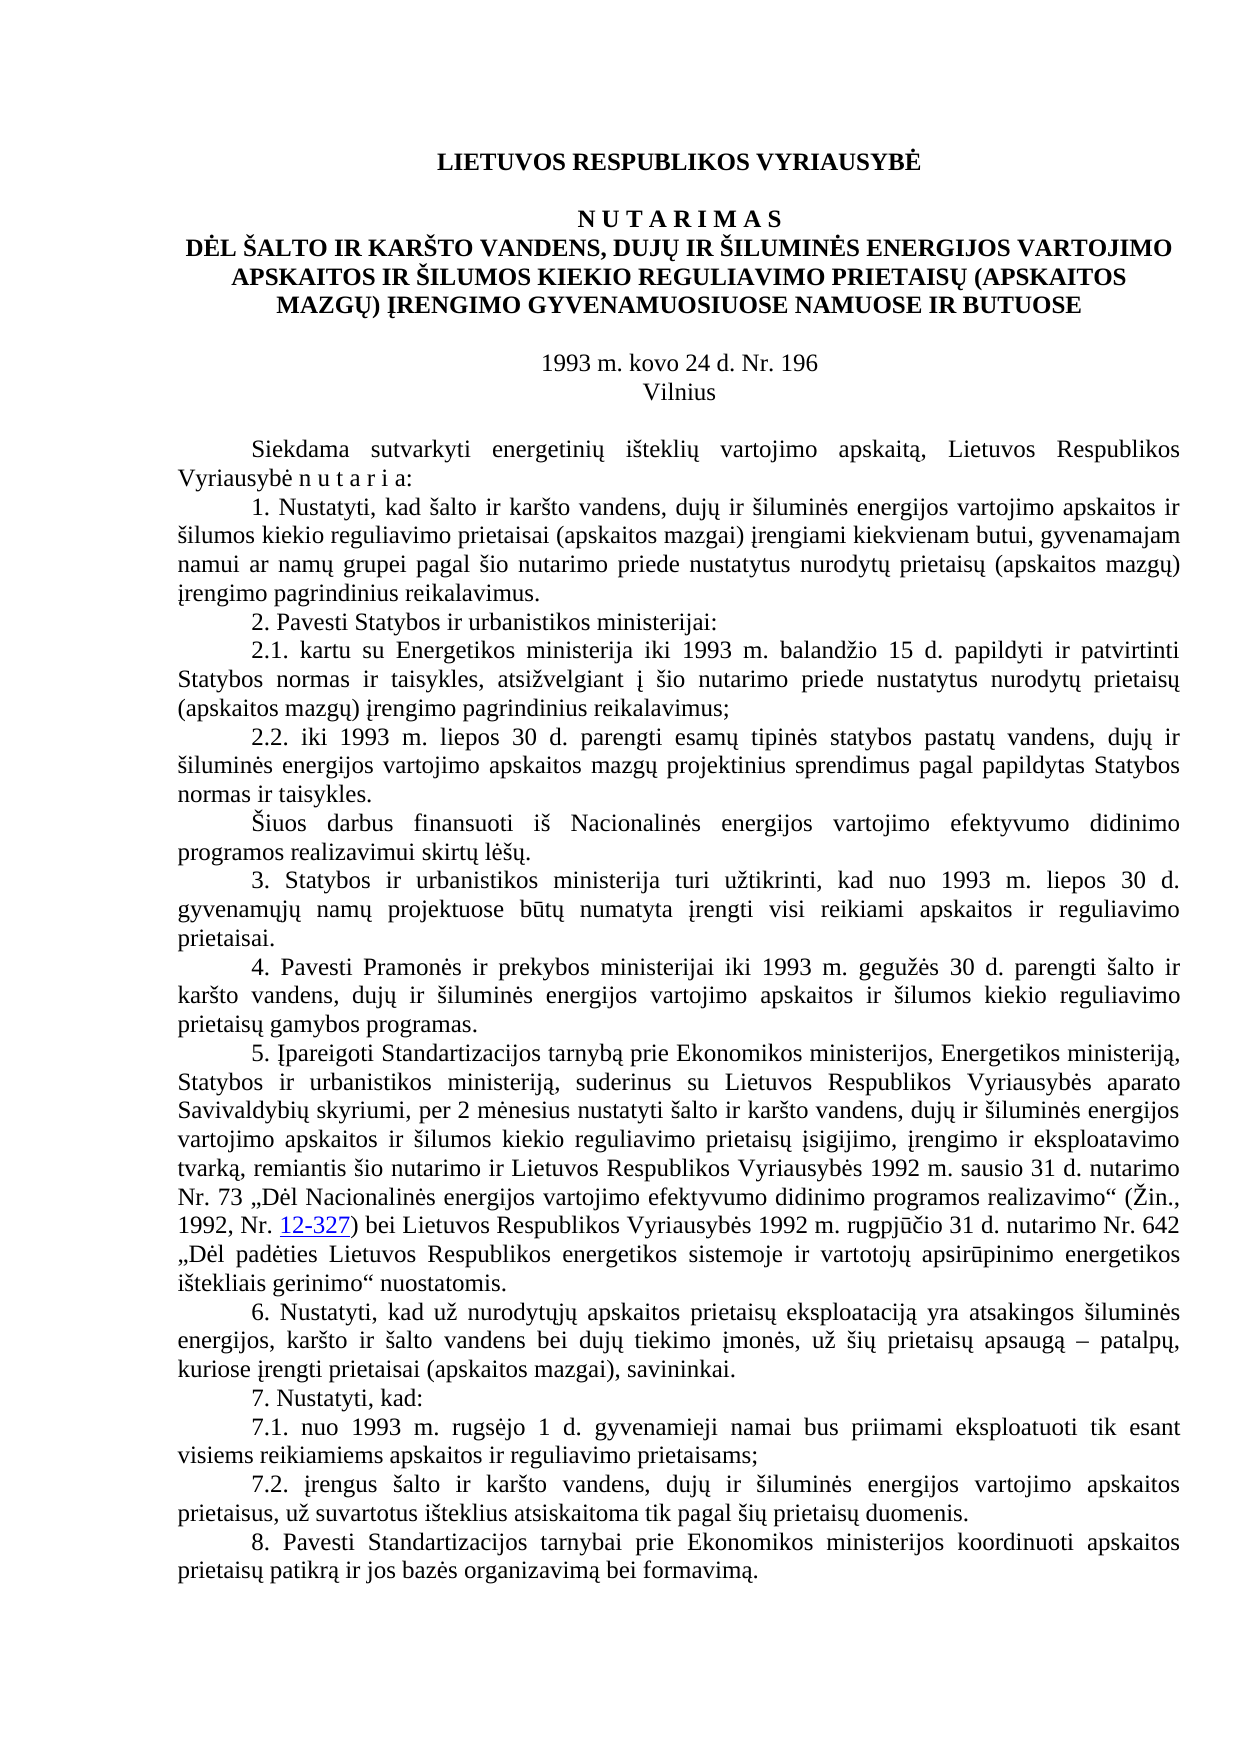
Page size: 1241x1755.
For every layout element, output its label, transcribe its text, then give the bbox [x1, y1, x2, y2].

text LIETUVOS RESPUBLIKOS VYRIAUSYBĖ [177, 147, 1181, 176]
text 2.1. kartu su Energetikos ministerija iki 1993 m. balandžio 15 d. papildyti ir patvirtinti Statybos normas ir taisykles, atsižvelgiant į šio nutarimo priede nustatytus nurodytų prietaisų (apskaitos mazgų) įrengimo pagrindinius reikalavimus; [177, 636, 1181, 722]
text 6. Nustatyti, kad už nurodytųjų apskaitos prietaisų eksploataciją yra atsakingos šiluminės energijos, karšto ir šalto vandens bei dujų tiekimo įmonės, už šių prietaisų apsaugą – patalpų, kuriose įrengti prietaisai (apskaitos mazgai), savininkai. [177, 1297, 1181, 1383]
text Šiuos darbus finansuoti iš Nacionalinės energijos vartojimo efektyvumo didinimo programos realizavimui skirtų lėšų. [177, 808, 1181, 866]
text 1993 m. kovo 24 d. Nr. 196 [177, 348, 1181, 377]
text Siekdama sutvarkyti energetinių išteklių vartojimo apskaitą, Lietuvos Respublikos Vyriausybė nutaria: [177, 434, 1181, 492]
text 2. Pavesti Statybos ir urbanistikos ministerijai: [177, 607, 1181, 636]
text 1. Nustatyti, kad šalto ir karšto vandens, dujų ir šiluminės energijos vartojimo apskaitos ir šilumos kiekio reguliavimo prietaisai (apskaitos mazgai) įrengiami kiekvienam butui, gyvenamajam namui ar namų grupei pagal šio nutarimo priede nustatytus nurodytų prietaisų (apskaitos mazgų) įrengimo pagrindinius reikalavimus. [177, 492, 1181, 607]
text N U T A R I M A S [177, 204, 1181, 233]
text 7.2. įrengus šalto ir karšto vandens, dujų ir šiluminės energijos vartojimo apskaitos prietaisus, už suvartotus išteklius atsiskaitoma tik pagal šių prietaisų duomenis. [177, 1469, 1181, 1527]
text 8. Pavesti Standartizacijos tarnybai prie Ekonomikos ministerijos koordinuoti apskaitos prietaisų patikrą ir jos bazės organizavimą bei formavimą. [177, 1527, 1181, 1584]
text Vilnius [177, 377, 1181, 406]
text 5. Įpareigoti Standartizacijos tarnybą prie Ekonomikos ministerijos, Energetikos ministeriją, Statybos ir urbanistikos ministeriją, suderinus su Lietuvos Respublikos Vyriausybės aparato Savivaldybių skyriumi, per 2 mėnesius nustatyti šalto ir karšto vandens, dujų ir šiluminės energijos vartojimo apskaitos ir šilumos kiekio reguliavimo prietaisų įsigijimo, įrengimo ir eksploatavimo tvarką, remiantis šio nutarimo ir Lietuvos Respublikos Vyriausybės 1992 m. sausio 31 d. nutarimo Nr. 73 „Dėl Nacionalinės energijos vartojimo efektyvumo didinimo programos realizavimo“ (Žin., 1992, Nr. 12-327) bei Lietuvos Respublikos Vyriausybės 1992 m. rugpjūčio 31 d. nutarimo Nr. 642 „Dėl padėties Lietuvos Respublikos energetikos sistemoje ir vartotojų apsirūpinimo energetikos ištekliais gerinimo“ nuostatomis. [177, 1038, 1181, 1297]
text 2.2. iki 1993 m. liepos 30 d. parengti esamų tipinės statybos pastatų vandens, dujų ir šiluminės energijos vartojimo apskaitos mazgų projektinius sprendimus pagal papildytas Statybos normas ir taisykles. [177, 722, 1181, 808]
text DĖL ŠALTO IR KARŠTO VANDENS, DUJŲ IR ŠILUMINĖS ENERGIJOS VARTOJIMO APSKAITOS IR ŠILUMOS KIEKIO REGULIAVIMO PRIETAISŲ (APSKAITOS MAZGŲ) ĮRENGIMO GYVENAMUOSIUOSE NAMUOSE IR BUTUOSE [177, 233, 1181, 319]
text 7.1. nuo 1993 m. rugsėjo 1 d. gyvenamieji namai bus priimami eksploatuoti tik esant visiems reikiamiems apskaitos ir reguliavimo prietaisams; [177, 1412, 1181, 1469]
text 4. Pavesti Pramonės ir prekybos ministerijai iki 1993 m. gegužės 30 d. parengti šalto ir karšto vandens, dujų ir šiluminės energijos vartojimo apskaitos ir šilumos kiekio reguliavimo prietaisų gamybos programas. [177, 952, 1181, 1038]
text 7. Nustatyti, kad: [177, 1383, 1181, 1412]
text 3. Statybos ir urbanistikos ministerija turi užtikrinti, kad nuo 1993 m. liepos 30 d. gyvenamųjų namų projektuose būtų numatyta įrengti visi reikiami apskaitos ir reguliavimo prietaisai. [177, 866, 1181, 952]
